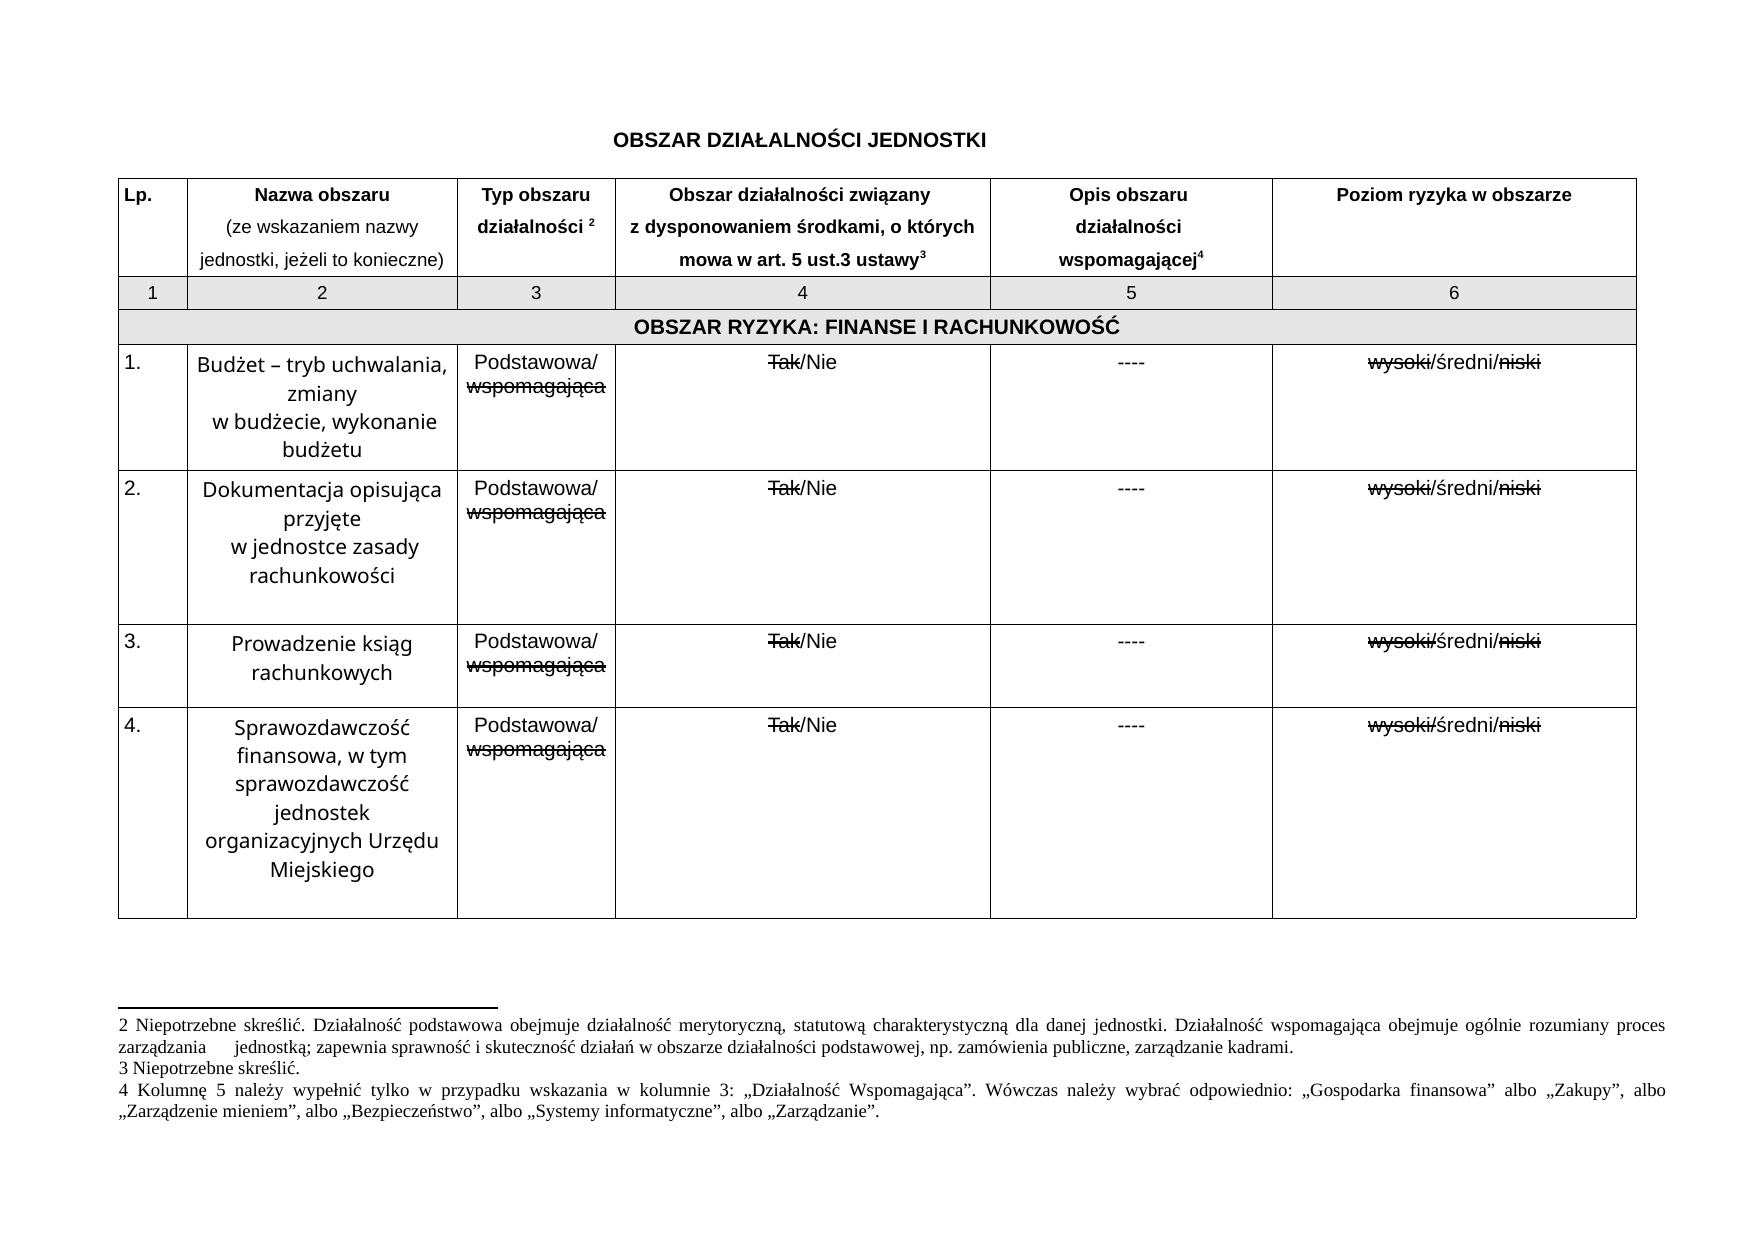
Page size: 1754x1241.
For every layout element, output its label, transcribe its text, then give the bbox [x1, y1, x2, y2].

table_header Opis obszaru działalności wspomagającej [991, 179, 1272, 276]
table_header Lp. [119, 179, 187, 276]
table_cell 4. [119, 708, 187, 917]
table_cell Podstawowa/ wspomagająca [458, 471, 615, 623]
table_cell ---- [991, 345, 1272, 470]
table_cell wysoki/średni/niski [1273, 625, 1636, 707]
table_cell Dokumentacja opisująca przyjęte w jednostce zasady rachunkowości [188, 471, 457, 623]
table_cell ---- [991, 708, 1272, 917]
table_cell Prowadzenie ksiąg rachunkowych [188, 625, 457, 707]
table_header Poziom ryzyka w obszarze [1273, 179, 1636, 276]
table_cell ---- [991, 625, 1272, 707]
table_cell ---- [991, 471, 1272, 623]
table_cell 2 [188, 277, 457, 309]
table_cell 4 [616, 277, 990, 309]
table_cell wysoki/średni/niski [1273, 345, 1636, 470]
table_cell 3. [119, 625, 187, 707]
table_cell Tak/Nie [616, 471, 990, 623]
table_cell wysoki/średni/niski [1273, 471, 1636, 623]
table_cell 5 [991, 277, 1272, 309]
table_header Obszar działalności związany z dysponowaniem środkami, o których mowa w art. 5 ust.3 ustawy [616, 179, 990, 276]
table_cell 3 [458, 277, 615, 309]
table_cell Budżet – tryb uchwalania, zmiany w budżecie, wykonanie budżetu [188, 345, 457, 470]
table_cell Tak/Nie [616, 625, 990, 707]
table_cell 1. [119, 345, 187, 470]
table_cell OBSZAR RYZYKA: FINANSE I RACHUNKOWOŚĆ [119, 310, 1636, 344]
text OBSZAR DZIAŁALNOŚCI JEDNOSTKI [118, 118, 1636, 154]
table_cell 2. [119, 471, 187, 623]
table_cell Tak/Nie [616, 708, 990, 917]
table_header Nazwa obszaru (ze wskazaniem nazwy jednostki, jeżeli to konieczne) [188, 179, 457, 276]
table_cell Podstawowa/ wspomagająca [458, 345, 615, 470]
table_cell 1 [119, 277, 187, 309]
table_cell Sprawozdawczość finansowa, w tym sprawozdawczość jednostek organizacyjnych Urzędu Miejskiego [188, 708, 457, 917]
table_cell Podstawowa/ wspomagająca [458, 625, 615, 707]
table_header Typ obszaru działalności [458, 179, 615, 276]
table_cell 6 [1273, 277, 1636, 309]
table_cell Tak/Nie [616, 345, 990, 470]
table_cell Podstawowa/ wspomagająca [458, 708, 615, 917]
table_cell wysoki/średni/niski [1273, 708, 1636, 917]
